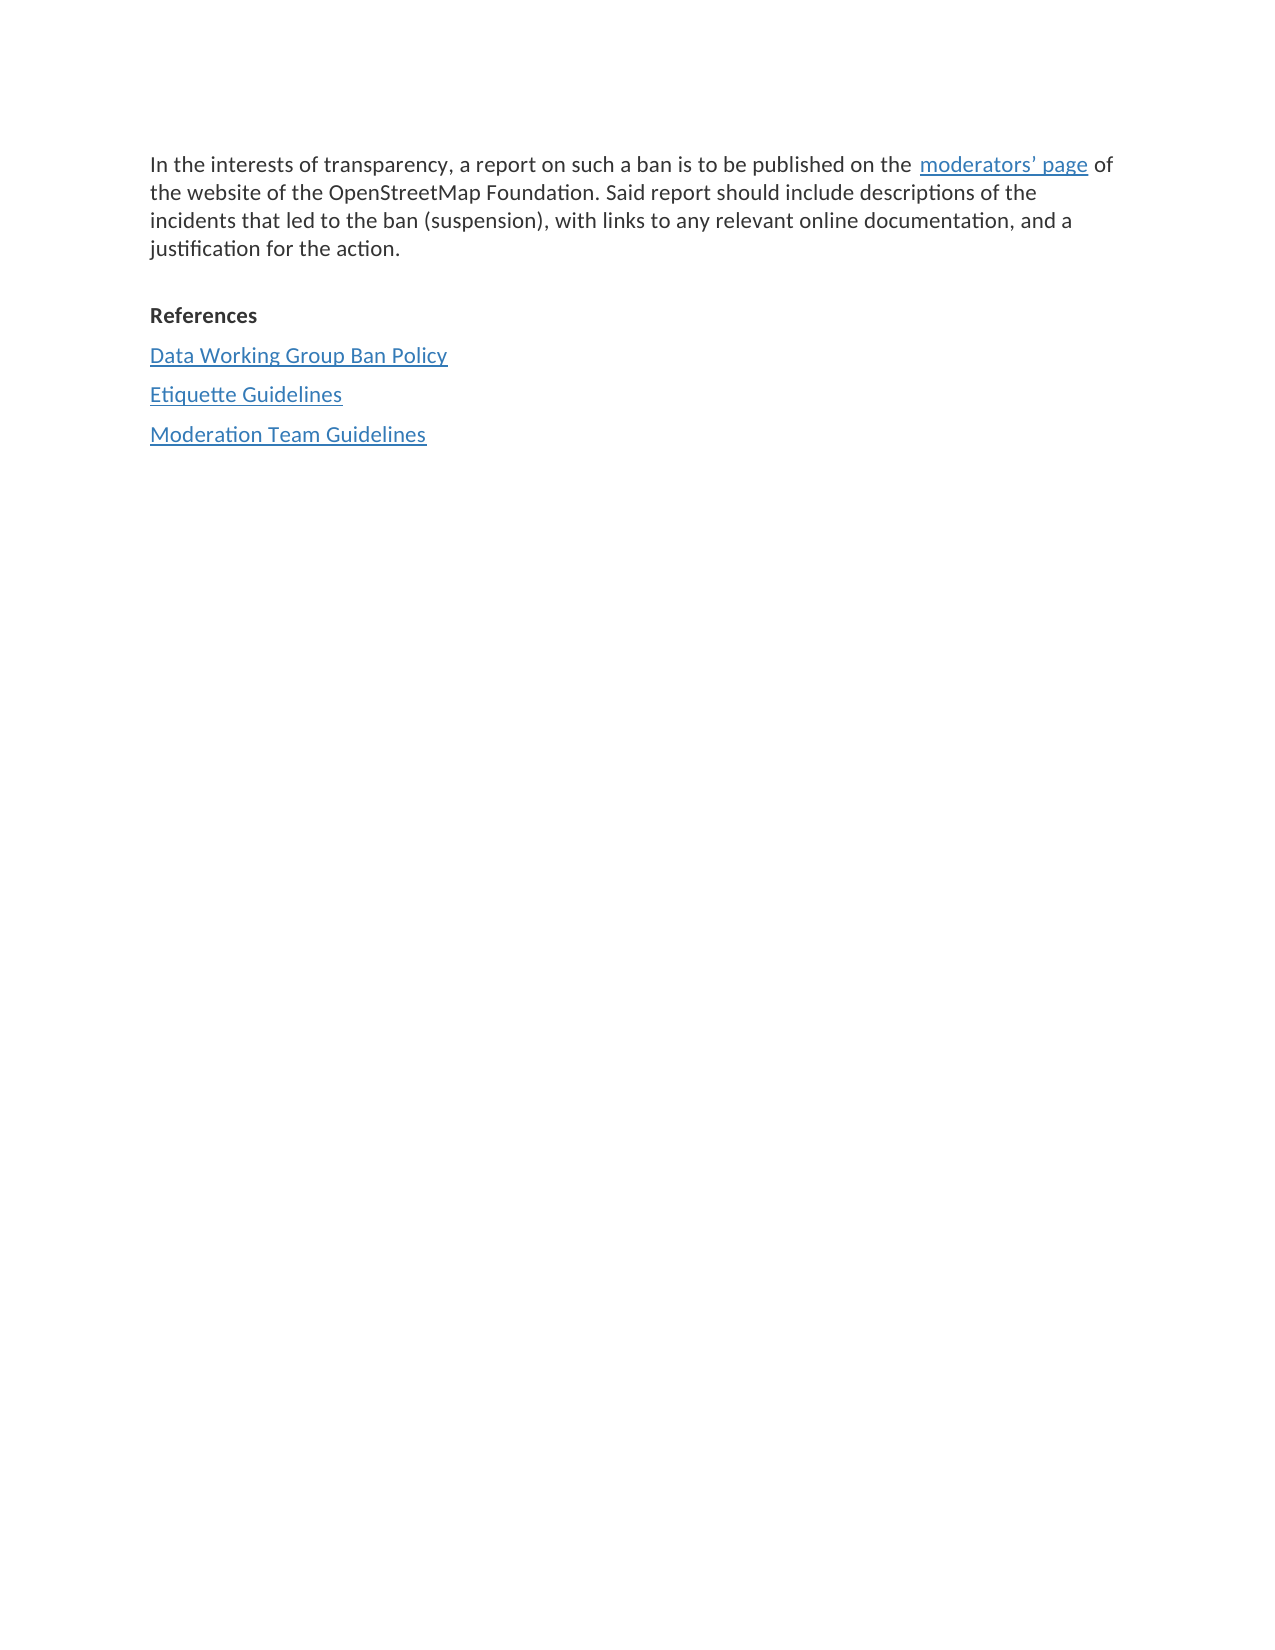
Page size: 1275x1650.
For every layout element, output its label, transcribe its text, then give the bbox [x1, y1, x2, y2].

text References [150, 302, 1125, 329]
text In the interests of transparency, a report on such a ban is to be published on the moderators’ page of the website of the OpenStreetMap Foundation. Said report should include descriptions of the incidents that led to the ban (suspension), with links to any relevant online documentation, and a justification for the action. [150, 150, 1125, 290]
text Data Working Group Ban Policy [150, 341, 1125, 369]
text Moderation Team Guidelines [150, 420, 1125, 448]
text Etiquette Guidelines [150, 381, 1125, 408]
